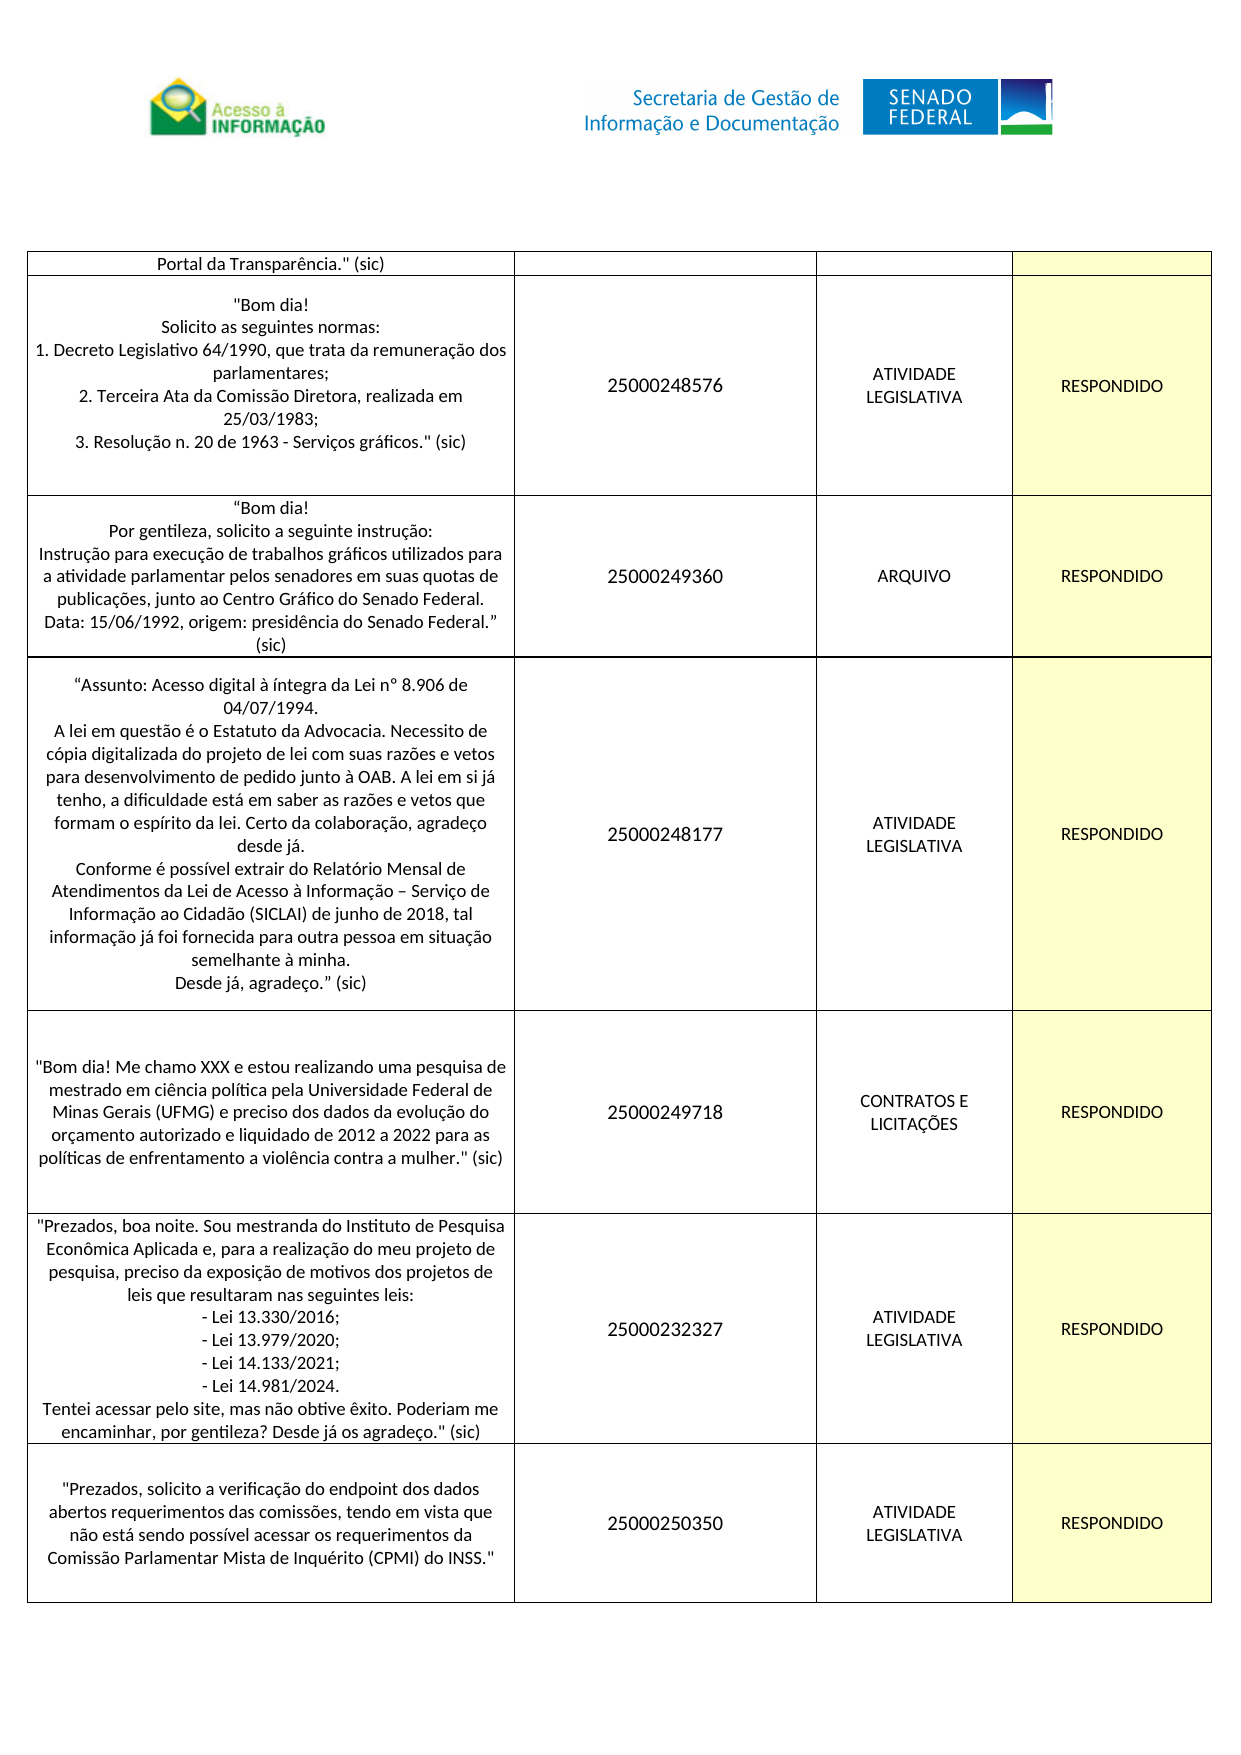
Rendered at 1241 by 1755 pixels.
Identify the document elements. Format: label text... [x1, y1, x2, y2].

table_cell 25000248576 [515, 276, 816, 495]
table_cell RESPONDIDO [1013, 658, 1211, 1010]
table_cell "Bom dia! Solicito as seguintes normas: 1. Decreto Legislativo 64/1990, que trata da remuneração dos parlamentares; 2. Terceira Ata da Comissão Diretora, realizada em 25/03/1983; 3. Resolução n. 20 de 1963 - Serviços gráficos." (sic) [28, 276, 514, 495]
table_cell “Bom dia! Por gentileza, solicito a seguinte instrução: Instrução para execução de trabalhos gráficos utilizados para a atividade parlamentar pelos senadores em suas quotas de publicações, junto ao Centro Gráfico do Senado Federal. Data: 15/06/1992, origem: presidência do Senado Federal.” (sic) [28, 496, 514, 656]
table_cell [1013, 252, 1211, 275]
table_cell ATIVIDADE LEGISLATIVA [817, 1444, 1012, 1602]
table_cell 25000248177 [515, 658, 816, 1010]
table_cell 25000249718 [515, 1011, 816, 1213]
table_cell [817, 252, 1012, 275]
table_cell "Prezados, boa noite. Sou mestranda do Instituto de Pesquisa Econômica Aplicada e, para a realização do meu projeto de pesquisa, preciso da exposição de motivos dos projetos de leis que resultaram nas seguintes leis: - Lei 13.330/2016; - Lei 13.979/2020; - Lei 14.133/2021; - Lei 14.981/2024. Tentei acessar pelo site, mas não obtive êxito. Poderiam me encaminhar, por gentileza? Desde já os agradeço." (sic) [28, 1214, 514, 1443]
table_cell RESPONDIDO [1013, 276, 1211, 495]
table_cell ATIVIDADE LEGISLATIVA [817, 658, 1012, 1010]
table_cell "Prezados, solicito a verificação do endpoint dos dados abertos requerimentos das comissões, tendo em vista que não está sendo possível acessar os requerimentos da Comissão Parlamentar Mista de Inquérito (CPMI) do INSS." [28, 1444, 514, 1602]
table_cell “Assunto: Acesso digital à íntegra da Lei nº 8.906 de 04/07/1994. A lei em questão é o Estatuto da Advocacia. Necessito de cópia digitalizada do projeto de lei com suas razões e vetos para desenvolvimento de pedido junto à OAB. A lei em si já tenho, a dificuldade está em saber as razões e vetos que formam o espírito da lei. Certo da colaboração, agradeço desde já. Conforme é possível extrair do Relatório Mensal de Atendimentos da Lei de Acesso à Informação – Serviço de Informação ao Cidadão (SICLAI) de junho de 2018, tal informação já foi fornecida para outra pessoa em situação semelhante à minha. Desde já, agradeço.” (sic) [28, 658, 514, 1010]
table_cell RESPONDIDO [1013, 1444, 1211, 1602]
table_cell RESPONDIDO [1013, 1011, 1211, 1213]
table_cell [515, 252, 816, 275]
table_cell "Bom dia! Me chamo XXX e estou realizando uma pesquisa de mestrado em ciência política pela Universidade Federal de Minas Gerais (UFMG) e preciso dos dados da evolução do orçamento autorizado e liquidado de 2012 a 2022 para as políticas de enfrentamento a violência contra a mulher." (sic) [28, 1011, 514, 1213]
table_cell CONTRATOS E LICITAÇÕES [817, 1011, 1012, 1213]
table_cell RESPONDIDO [1013, 496, 1211, 656]
table_cell ATIVIDADE LEGISLATIVA [817, 1214, 1012, 1443]
table_cell 25000250350 [515, 1444, 816, 1602]
table_cell 25000249360 [515, 496, 816, 656]
table_cell 25000232327 [515, 1214, 816, 1443]
table_cell RESPONDIDO [1013, 1214, 1211, 1443]
table_cell ARQUIVO [817, 496, 1012, 656]
table_cell ATIVIDADE LEGISLATIVA [817, 276, 1012, 495]
table_cell Portal da Transparência." (sic) [28, 252, 514, 275]
